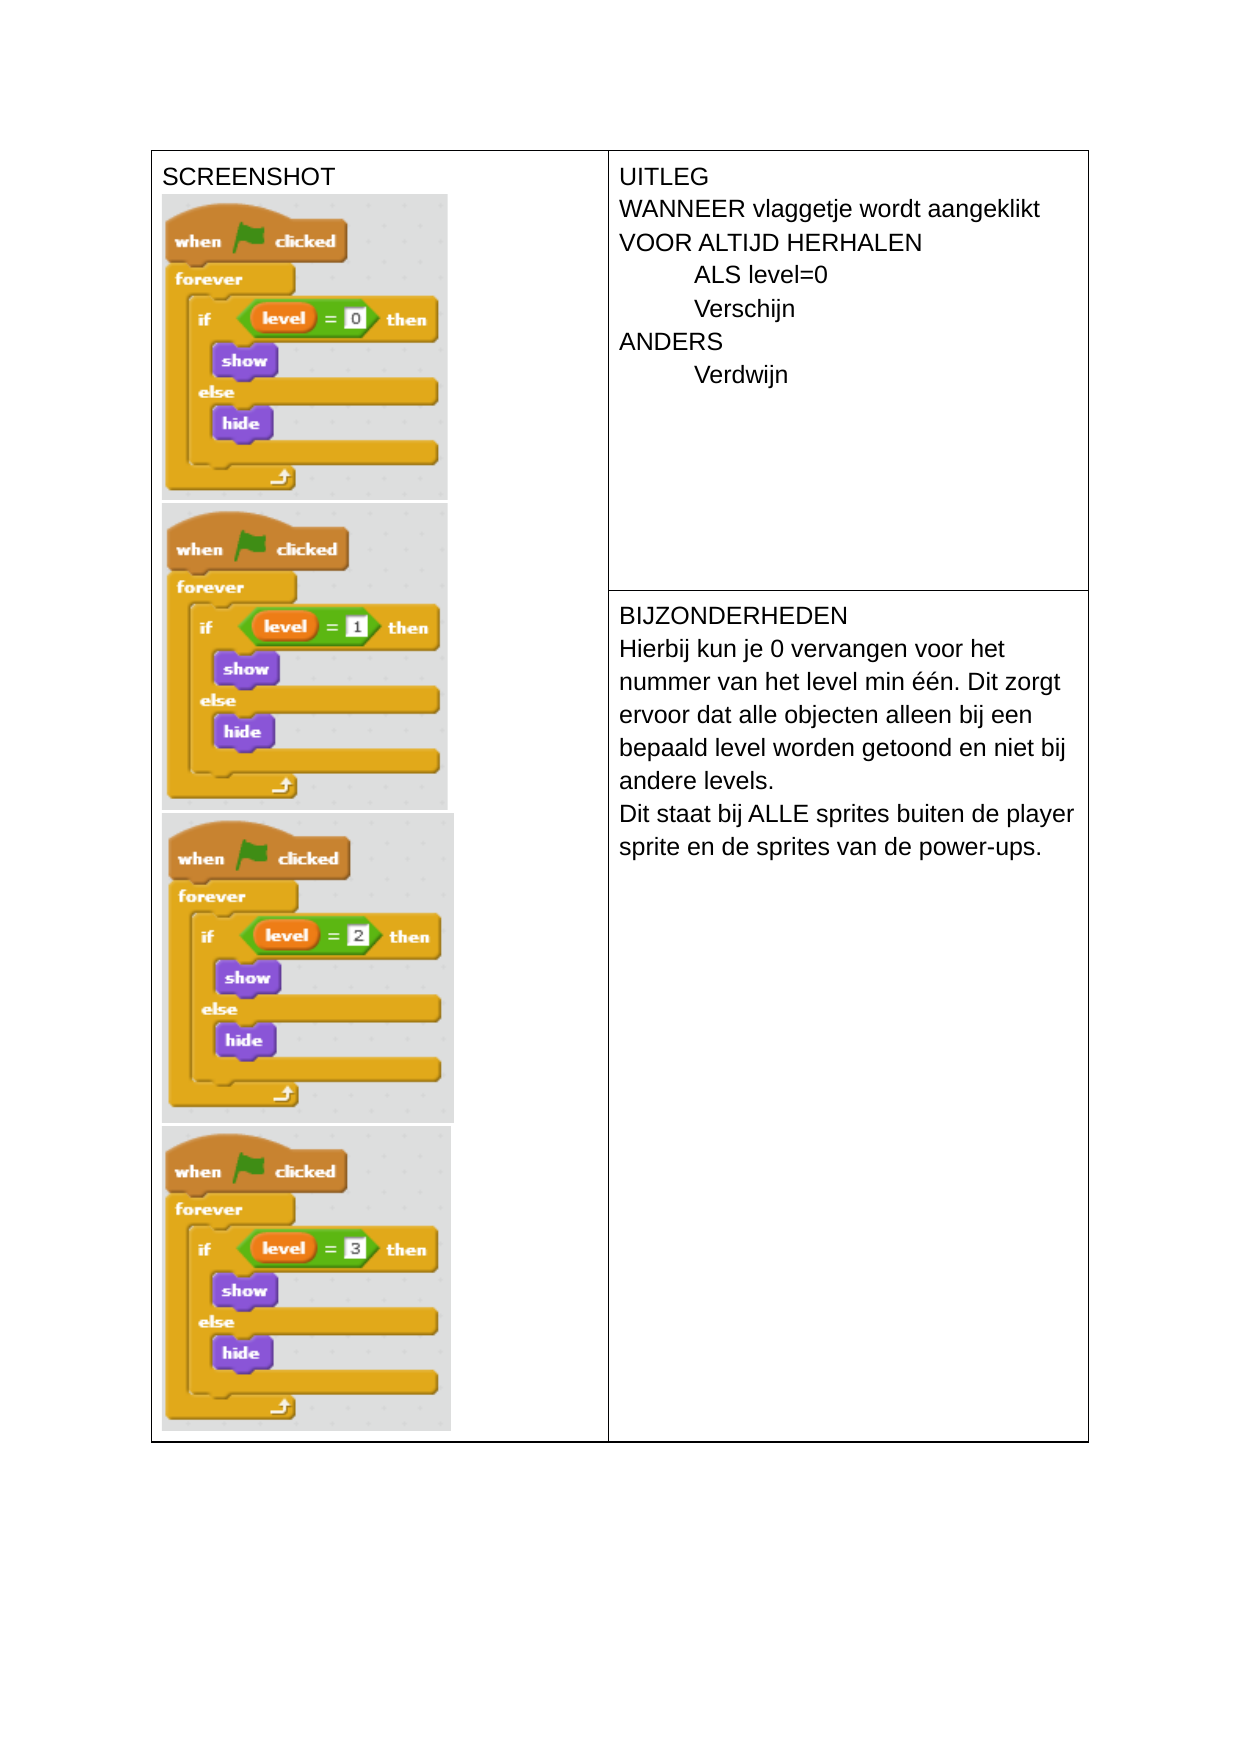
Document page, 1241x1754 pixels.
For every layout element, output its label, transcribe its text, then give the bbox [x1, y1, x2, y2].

picture [161, 503, 448, 810]
picture [161, 813, 454, 1123]
table_header UITLEG WANNEER vlaggetje wordt aangeklikt VOOR ALTIJD HERHALEN ALS level=0 Verschijn ANDERS Verdwijn [609, 151, 1088, 589]
table_header SCREENSHOT [152, 151, 608, 1441]
table_cell BIJZONDERHEDEN Hierbij kun je 0 vervangen voor het nummer van het level min één. Dit zorgt ervoor dat alle objecten alleen bij een bepaald level worden getoond en niet bij andere levels. Dit staat bij ALLE sprites buiten de player sprite en de sprites van de power-ups. [609, 591, 1088, 1441]
picture [161, 194, 448, 500]
picture [161, 1126, 451, 1431]
